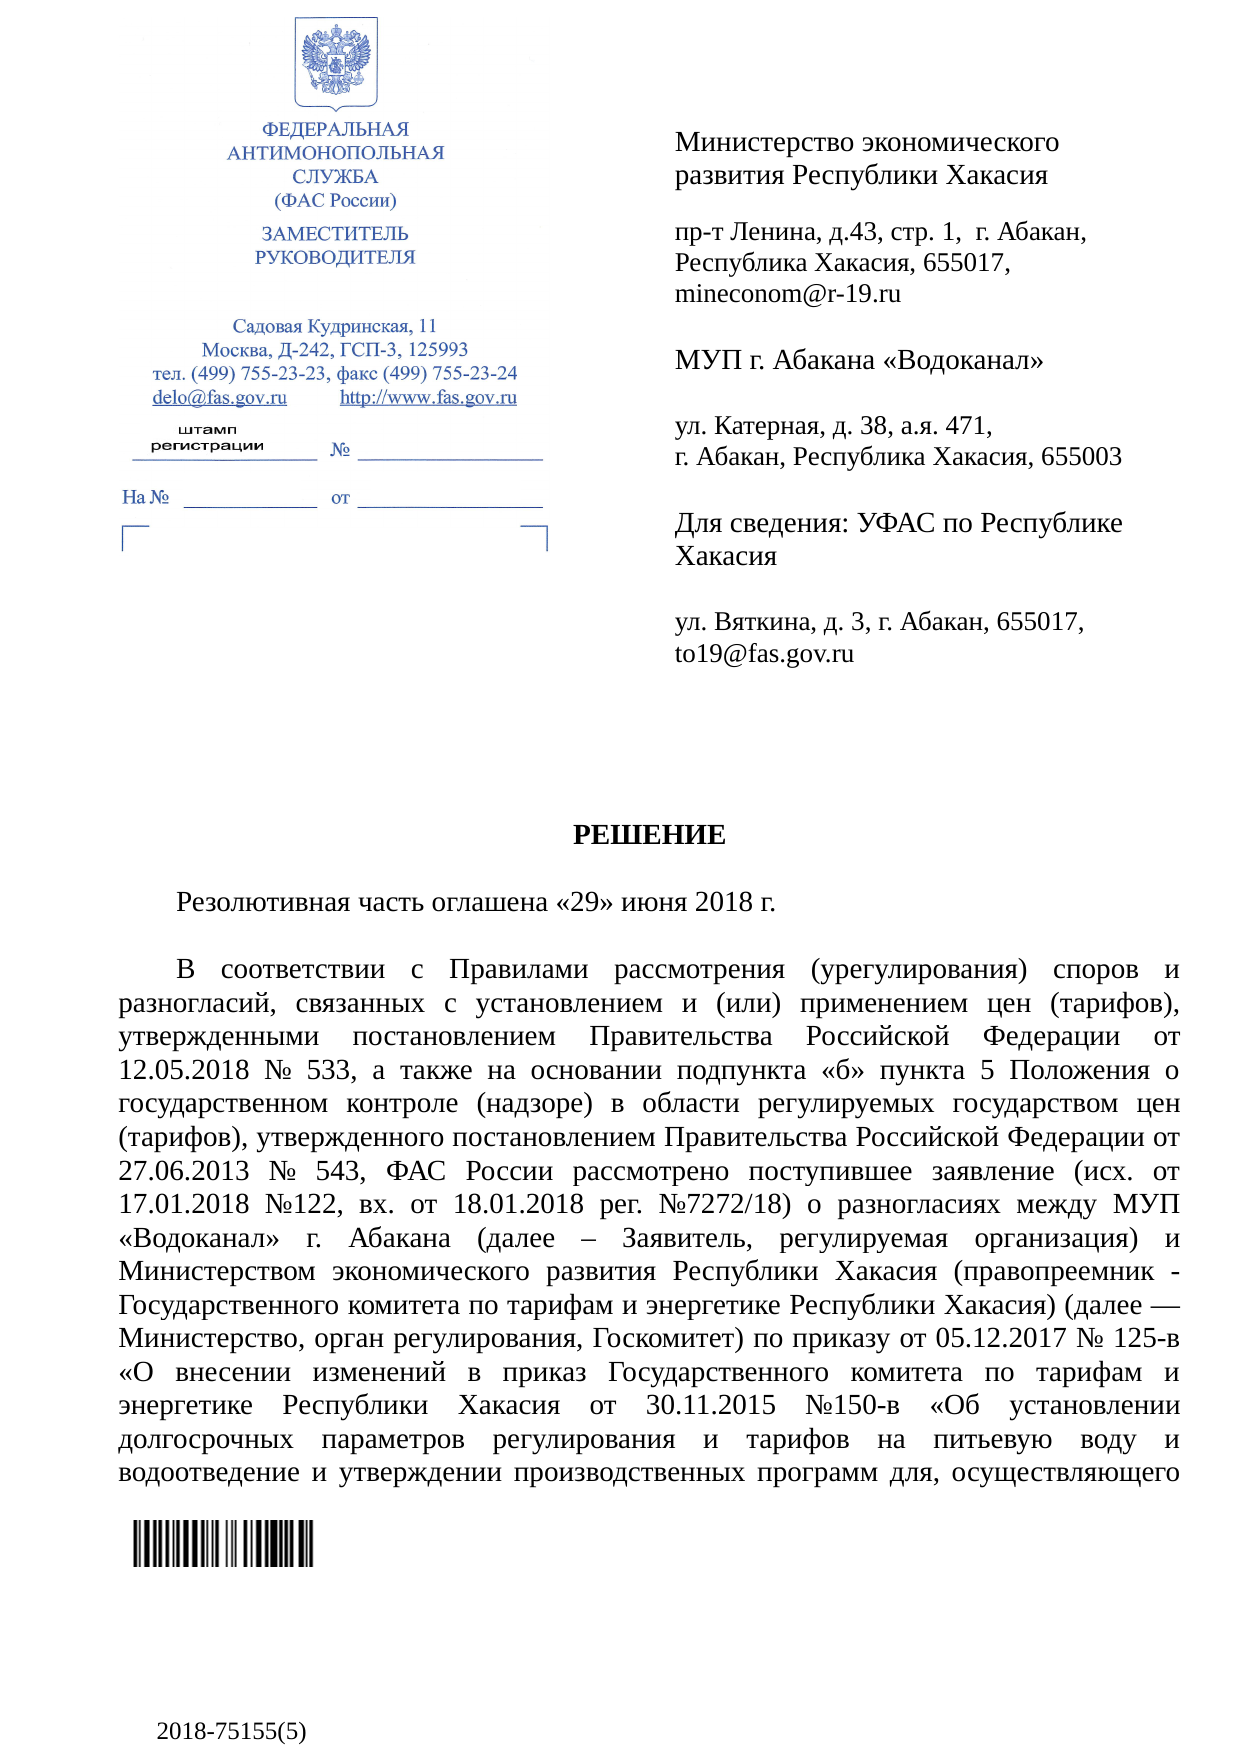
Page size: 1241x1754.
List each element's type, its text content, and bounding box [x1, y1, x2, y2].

table_header Министерство экономического развития Республики Хакасия пр-т Ленина, д.43, стр. 1, г. Абакан, Республика Хакасия, 655017, mineconom@r-19.ru МУП г. Абакана «Водоканал» ул. Катерная, д. 38, а.я. 471, г. Абакан, Республика Хакасия, 655003 Для сведения: УФАС по Республике Хакасия ул. Вяткина, д. 3, г. Абакан, 655017, to19@fas.gov.ru [669, 118, 1181, 673]
picture [118, 1520, 331, 1567]
text В соответствии с Правилами рассмотрения (урегулирования) споров и разногласий, связанных с установлением и (или) применением цен (тарифов), утвержденными постановлением Правительства Российской Федерации от 12.05.2018 № 533, а также на основании подпункта «б» пункта 5 Положения о государственном контроле (надзоре) в области регулируемых государством цен (тарифов), утвержденного постановлением Правительства Российской Федерации от 27.06.2013 № 543, ФАС России рассмотрено поступившее заявление (исх. от 17.01.2018 №122, вх. от 18.01.2018 рег. №7272/18) о разногласиях между МУП «Водоканал» г. Абакана (далее – Заявитель, регулируемая организация) и Министерством экономического развития Республики Хакасия (правопреемник - Государственного комитета по тарифам и энергетике Республики Хакасия) (далее — Министерство, орган регулирования, Госкомитет) по приказу от 05.12.2017 № 125-в «О внесении изменений в приказ Государственного комитета по тарифам и энергетике Республики Хакасия от 30.11.2015 №150-в «Об установлении долгосрочных параметров регулирования и тарифов на питьевую воду и водоотведение и утверждении производственных программ для, осуществляющего [118, 951, 1181, 1488]
text РЕШЕНИЕ [118, 817, 1181, 851]
picture [118, 17, 550, 556]
text Резолютивная часть оглашена «29» июня 2018 г. [118, 884, 1181, 918]
